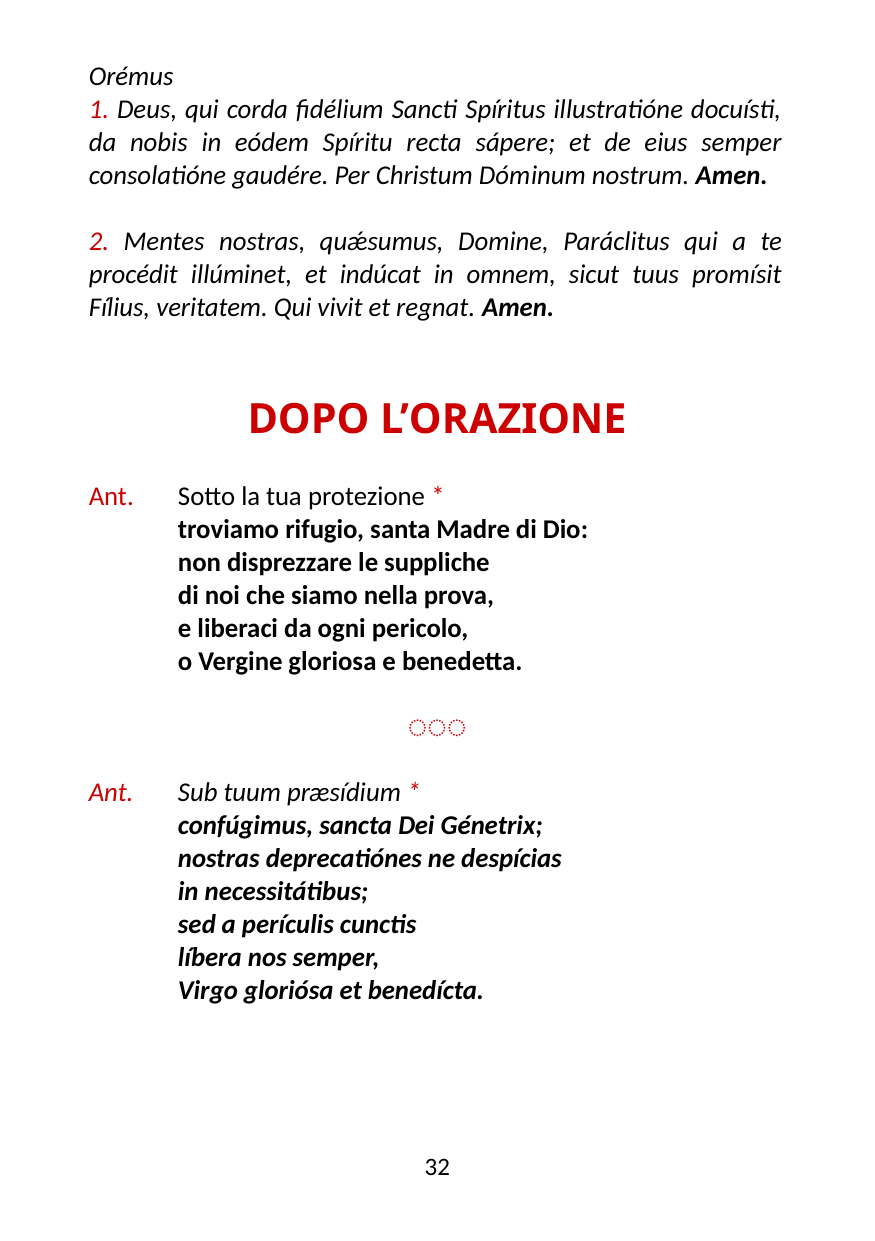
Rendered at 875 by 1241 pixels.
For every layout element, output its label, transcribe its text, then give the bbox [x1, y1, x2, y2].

text Ant. Sotto la tua protezione * [88, 479, 786, 512]
text sed a perículis cunctis [88, 907, 786, 940]
text confúgimus, sancta Dei Génetrix; [88, 808, 786, 841]
text nostras deprecatiónes ne despícias [88, 841, 786, 874]
text líbera nos semper, [88, 940, 786, 973]
text non disprezzare le suppliche [88, 545, 786, 578]
text ◌◌◌ [88, 706, 786, 746]
text 2. Mentes nostras, quǽsumus, Domine, Paráclitus qui a te procédit illúminet, et indúcat in omnem, sicut tuus promísit Fílius, veritatem. Qui vivit et regnat. Amen. [88, 224, 786, 323]
text troviamo rifugio, santa Madre di Dio: [88, 512, 786, 545]
text Ant. Sub tuum præsídium * [88, 775, 786, 808]
text 1. Deus, qui corda fidélium Sancti Spíritus illustratióne docuísti, da nobis in eódem Spíritu recta sápere; et de eius semper consolatióne gaudére. Per Christum Dóm­inum nostrum. Amen. [88, 92, 786, 191]
text Virgo gloriósa et benedícta. [88, 973, 786, 1006]
text DOPO L’ORAZIONE [88, 389, 786, 446]
text o Vergine gloriosa e benedetta. [88, 644, 786, 677]
text di noi che siamo nella prova, [88, 578, 786, 611]
text Orémus [88, 59, 786, 92]
text e liberaci da ogni pericolo, [88, 611, 786, 644]
text in necessitátibus; [88, 874, 786, 907]
